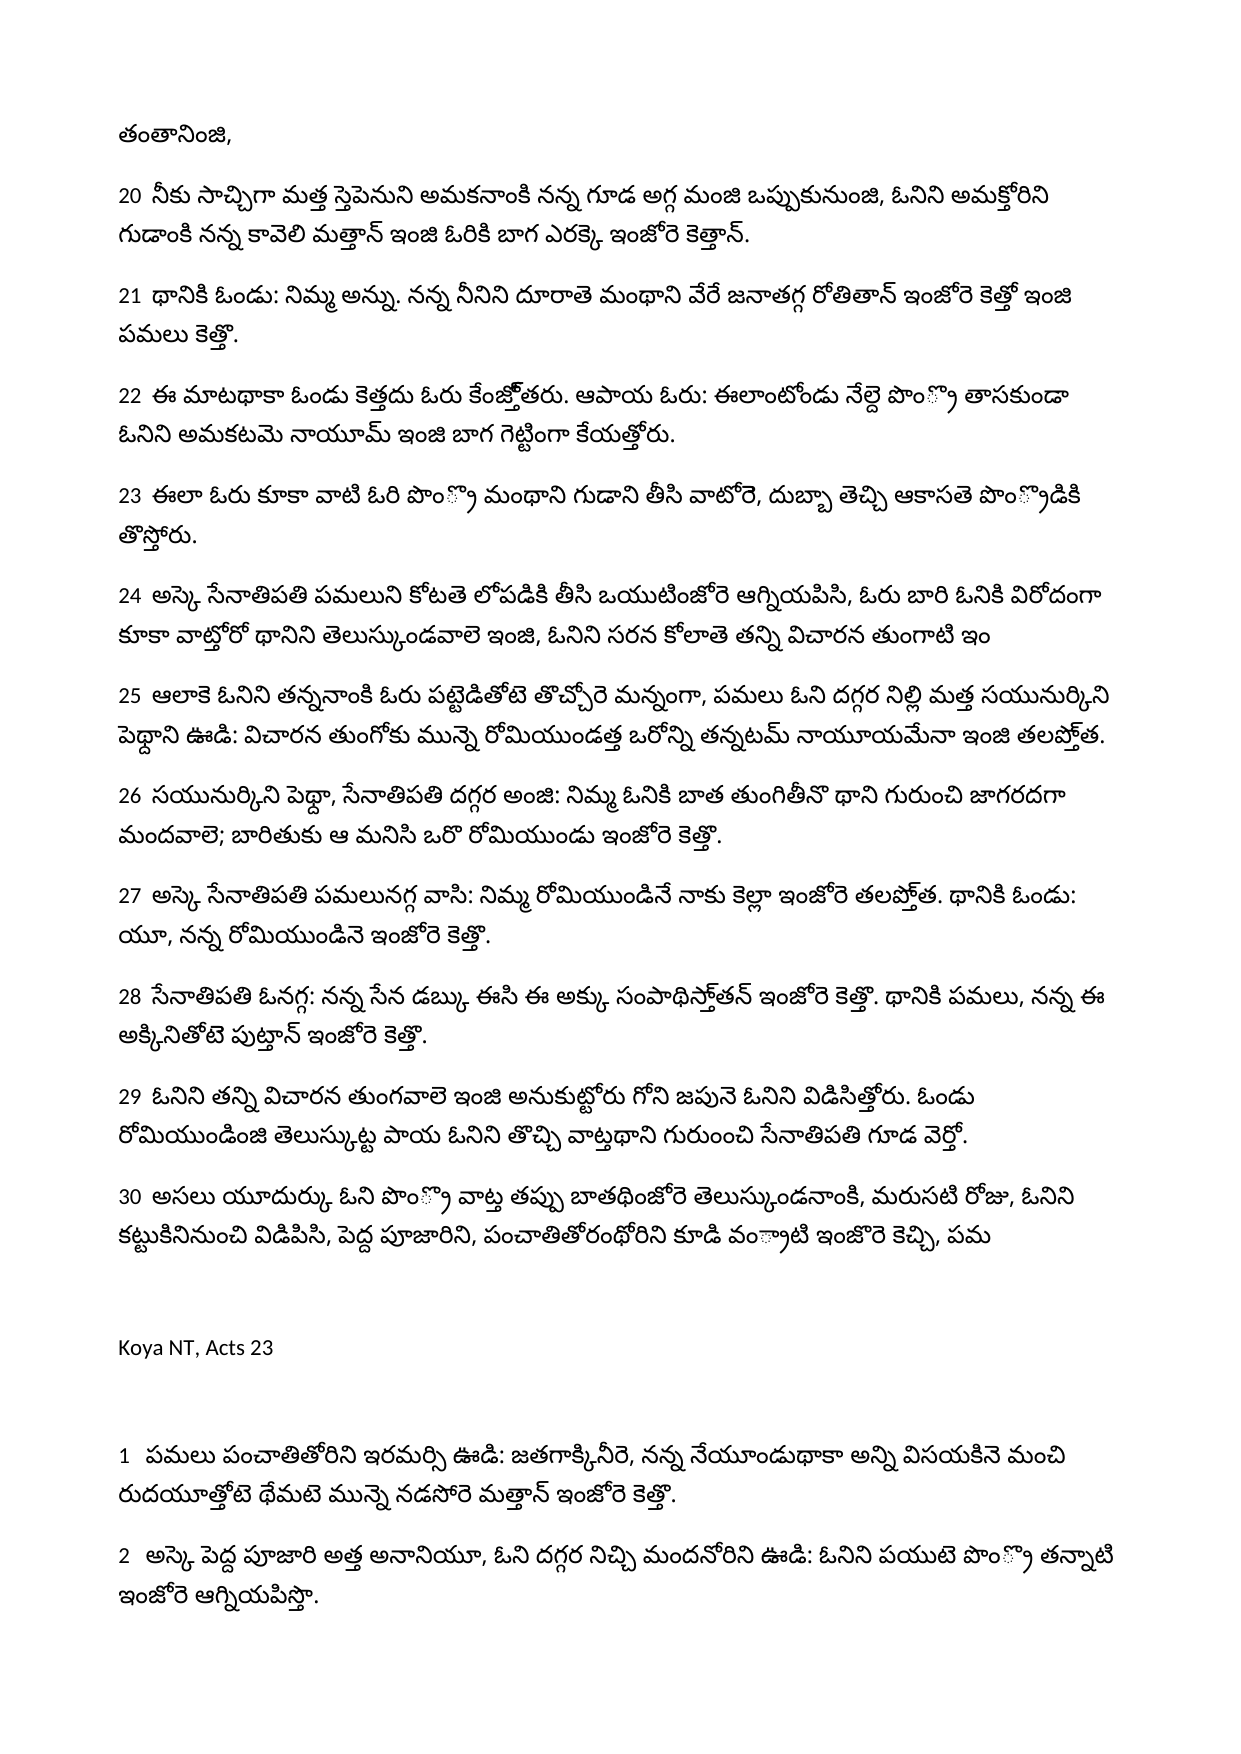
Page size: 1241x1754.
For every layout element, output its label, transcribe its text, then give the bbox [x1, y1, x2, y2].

text 26 సయునుర్కిని పెథ్దా, సేనాతిపతి దగ్గర అంజి: నిమ్మ ఓనికి బాత తుంగితీనొ థాని గురుంచి జాగరదగా మందవాలె; బారితుకు ఆ మనిసి ఒరొ రోమియుండు ఇంజోరె కెత్తొ. [118, 779, 1122, 853]
text 20 నీకు సాచ్చిగా మత్త స్తెపెనుని అమకనాంకి నన్న గూడ అగ్గ మంజి ఒప్పుకునుంజి, ఓనిని అమక్తోరిని గుడాంకి నన్న కావెలి మత్తాన్ ఇంజి ఓరికి బాగ ఎరక్కె ఇంజోరె కెత్తాన్. [118, 179, 1122, 253]
text 30 అసలు యూదుర్కు ఓని పొం్రొ వాట్త తప్పు బాతథింజోరె తెలుస్కుండనాంకి, మరుసటి రోజు, ఓనిని కట్టుకినినుంచి విడిపిసి, పెద్ద పూజారిని, పంచాతితోరంథోరిని కూడి వం్రాటి ఇంజొరె కెచ్చి, పమ [118, 1180, 1122, 1254]
text 23 ఈలా ఓరు కూకా వాటి ఓరి పొం్రొ మంథాని గుడాని తీసి వాటోరెె, దుబ్బా తెచ్చి ఆకాసతె పొం్రొడికి తొస్తోరు. [118, 479, 1122, 553]
text 29 ఓనిని తన్ని విచారన తుంగవాలె ఇంజి అనుకుట్టోరు గోని జపునె ఓనిని విడిసిత్తోరు. ఓండు రోమియుండింజి తెలుస్కుట్ట పాయ ఓనిని తొచ్చి వాట్తథాని గురుంంచి సేనాతిపతి గూడ వెర్తో. [118, 1080, 1122, 1154]
text Koya NT, Acts 23 [118, 1333, 1122, 1361]
text 21 థానికి ఓండు: నిమ్మ అన్ను. నన్న నీనిని దూరాతె మంథాని వేరే జనాతగ్గ రోతితాన్ ఇంజోరె కెత్తో ఇంజి పమలు కెత్తొ. [118, 279, 1122, 353]
text తంతానింజి, [118, 118, 1122, 153]
text 24 అస్కె సేనాతిపతి పమలుని కోటతె లోపడికి తీసి ఒయుటింజోరె ఆగ్నియపిసి, ఓరు బారి ఓనికి విరోదంగా కూకా వాట్తోరో థానిని తెలుస్కుండవాలె ఇంజి, ఓనిని సరన కోలాతె తన్ని విచారన తుంగాటి ఇం [118, 579, 1122, 653]
text 25 ఆలాకె ఓనిని తన్ననాంకి ఓరు పట్టెడితోటె తొచ్చోరె మన్నంగా, పమలు ఓని దగ్గర నిల్లి మత్త సయునుర్కిని పెథ్దాని ఊడి: విచారన తుంగోకు మున్నె రోమియుండత్త ఒరోన్ని తన్నటమ్ నాయూయమేనా ఇంజి తలప్తొ్త. [118, 679, 1122, 753]
text 28 సేనాతిపతి ఓనగ్గ: నన్న సేన డబ్కు ఈసి ఈ అక్కు సంపాథిస్తా్తన్ ఇంజోరె కెత్తొ. థానికి పమలు, నన్న ఈ అక్కినితోటెె పుట్తాన్ ఇంజోరె కెత్తొ. [118, 979, 1122, 1054]
text 1 పమలు పంచాతితోరిని ఇరమర్సి ఊడి: జతగాక్కినీరె, నన్న నేయూండుథాకా అన్ని విసయకినె మంచి రుదయూత్తోటె థేమటె మున్నె నడసోరె మత్తాన్ ఇంజోరె కెత్తొ. [118, 1439, 1122, 1513]
text 2 అస్కె పెద్ద పూజారి అత్త అనానియూ, ఓని దగ్గర నిచ్చి మందనోరిని ఊడి: ఓనిని పయుటె పొం్రొ తన్నాటి ఇంజోరె ఆగ్నియపిస్తొ. [118, 1539, 1122, 1613]
text 22 ఈ మాటథాకా ఓండు కెత్తదు ఓరు కేంజ్తో్తరు. ఆపాయ ఓరు: ఈలాంటోండు నేల్దె పొం్రొ తాసకుండా ఓనిని అమకటమె నాయూమ్ ఇంజి బాగ గెట్టింగా కేయత్తోరు. [118, 379, 1122, 453]
text 27 అస్కె సేనాతిపతి పమలునగ్గ వాసి: నిమ్మ రోమియుండినే నాకు కెల్లా ఇంజోరె తలప్తొ్త. థానికి ఓండు: యూ, నన్న రోమియుండినె ఇంజోరె కెత్తొ. [118, 879, 1122, 954]
